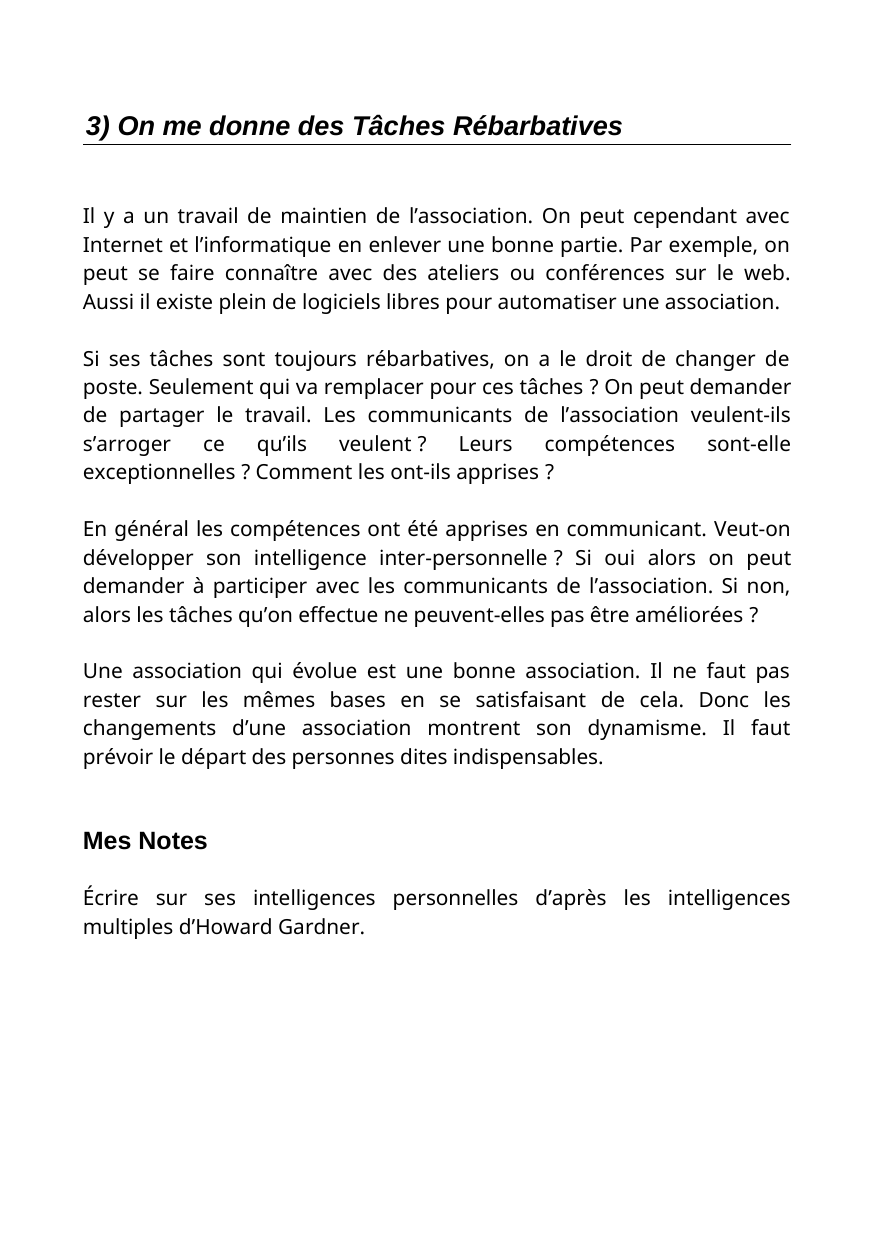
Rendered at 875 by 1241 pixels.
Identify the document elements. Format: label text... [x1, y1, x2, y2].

text En général les compétences ont été apprises en communicant. Veut-on développer son intelligence inter-personnelle ? Si oui alors on peut demander à participer avec les communicants de l’association. Si non, alors les tâches qu’on effectue ne peuvent-elles pas être améliorées ? [83, 514, 791, 628]
text Écrire sur ses intelligences personnelles d’après les intelligences multiples d’Howard Gardner. [83, 883, 791, 940]
text Si ses tâches sont toujours rébarbatives, on a le droit de changer de poste. Seulement qui va remplacer pour ces tâches ? On peut demander de partager le travail. Les communicants de l’association veulent-ils s’arroger ce qu’ils veulent ? Leurs compétences sont-elle exceptionnelles ? Comment les ont-ils apprises ? [83, 344, 791, 486]
subtitle On me donne des Tâches Rébarbatives [83, 107, 791, 144]
text Il y a un travail de maintien de l’association. On peut cependant avec Internet et l’informatique en enlever une bonne partie. Par exemple, on peut se faire connaître avec des ateliers ou conférences sur le web. Aussi il existe plein de logiciels libres pour automatiser une association. [83, 202, 791, 315]
text Une association qui évolue est une bonne association. Il ne faut pas rester sur les mêmes bases en se satisfaisant de cela. Donc les changements d’une association montrent son dynamisme. Il faut prévoir le départ des personnes dites indispensables. [83, 657, 791, 770]
subtitle Mes Notes [83, 827, 791, 855]
